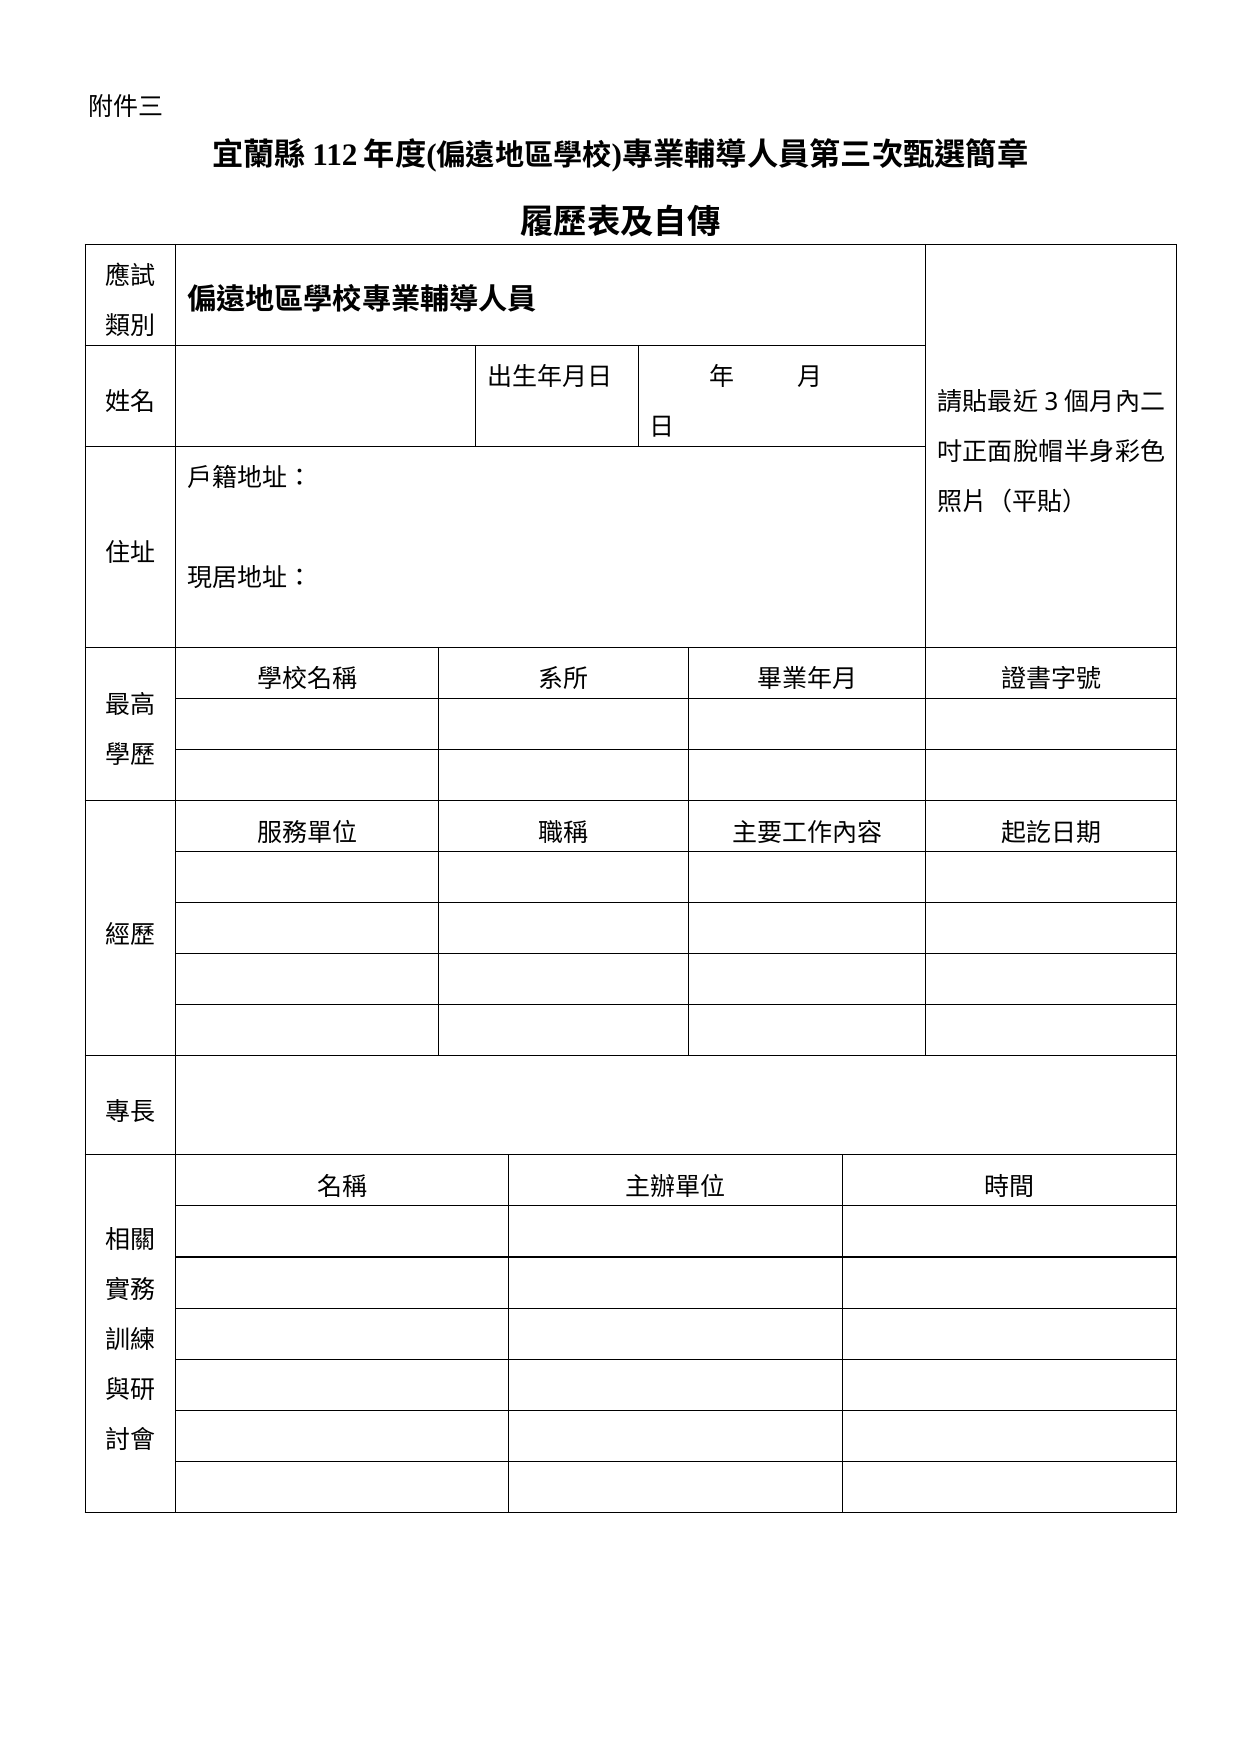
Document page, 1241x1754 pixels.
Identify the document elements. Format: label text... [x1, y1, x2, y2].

table_cell [843, 1258, 1176, 1307]
table_cell 學校名稱 [176, 648, 438, 698]
table_header 偏遠地區學校專業輔導人員 [176, 245, 925, 345]
table_cell [926, 699, 1176, 749]
table_cell [439, 1005, 688, 1055]
table_cell [843, 1360, 1176, 1409]
table_cell [926, 1005, 1176, 1055]
table_cell [176, 346, 475, 446]
table_cell 出生年月日 [476, 346, 638, 446]
table_cell [926, 750, 1176, 800]
table_header 應試類別 [86, 245, 175, 345]
table_cell [439, 699, 688, 749]
table_cell [509, 1360, 842, 1409]
table_cell [689, 903, 925, 953]
table_cell 戶籍地址： 現居地址： [176, 447, 925, 647]
table_cell [509, 1309, 842, 1358]
table_cell [843, 1309, 1176, 1358]
table_cell [509, 1462, 842, 1512]
table_cell 年 月 日 [639, 346, 925, 446]
table_cell [176, 1411, 508, 1461]
table_cell 服務單位 [176, 801, 438, 851]
table_cell 專長 [86, 1056, 175, 1154]
table_cell [176, 1206, 508, 1256]
table_cell [176, 750, 438, 800]
table_cell 系所 [439, 648, 688, 698]
table_cell [439, 954, 688, 1004]
text 履歷表及自傳 [89, 194, 1152, 244]
table_cell [689, 1005, 925, 1055]
table_cell 起訖日期 [926, 801, 1176, 851]
table_cell 姓名 [86, 346, 175, 446]
table_cell [926, 954, 1176, 1004]
text 附件三 [89, 75, 1152, 125]
table_cell [439, 903, 688, 953]
table_cell [509, 1258, 842, 1307]
table_cell [926, 903, 1176, 953]
table_cell [176, 699, 438, 749]
table_cell [176, 852, 438, 902]
table_cell [176, 954, 438, 1004]
table_cell [439, 852, 688, 902]
table_cell [439, 750, 688, 800]
table_cell 職稱 [439, 801, 688, 851]
table_cell [176, 1258, 508, 1307]
table_cell [926, 852, 1176, 902]
text 宜蘭縣112年度(偏遠地區學校)專業輔導人員第三次甄選簡章 [89, 125, 1152, 175]
table_cell 證書字號 [926, 648, 1176, 698]
table_cell [843, 1206, 1176, 1256]
table_cell 相關實務訓練與研討會 [86, 1155, 175, 1512]
table_cell [689, 699, 925, 749]
table_cell [689, 954, 925, 1004]
table_cell 主辦單位 [509, 1155, 842, 1205]
table_cell 主要工作內容 [689, 801, 925, 851]
table_cell [689, 852, 925, 902]
table_cell 最高學歷 [86, 648, 175, 800]
table_cell [176, 1360, 508, 1409]
table_cell 時間 [843, 1155, 1176, 1205]
table_cell 住址 [86, 447, 175, 647]
table_header 請貼最近3個月內二吋正面脫帽半身彩色照片（平貼） [926, 245, 1176, 647]
table_cell [176, 903, 438, 953]
table_cell [176, 1005, 438, 1055]
table_cell 畢業年月 [689, 648, 925, 698]
table_cell [509, 1206, 842, 1256]
table_cell [689, 750, 925, 800]
table_cell [176, 1462, 508, 1512]
table_cell [509, 1411, 842, 1461]
table_cell [843, 1462, 1176, 1512]
table_cell [176, 1309, 508, 1358]
table_cell [176, 1056, 1176, 1154]
table_cell 經歷 [86, 801, 175, 1055]
table_cell [843, 1411, 1176, 1461]
table_cell 名稱 [176, 1155, 508, 1205]
